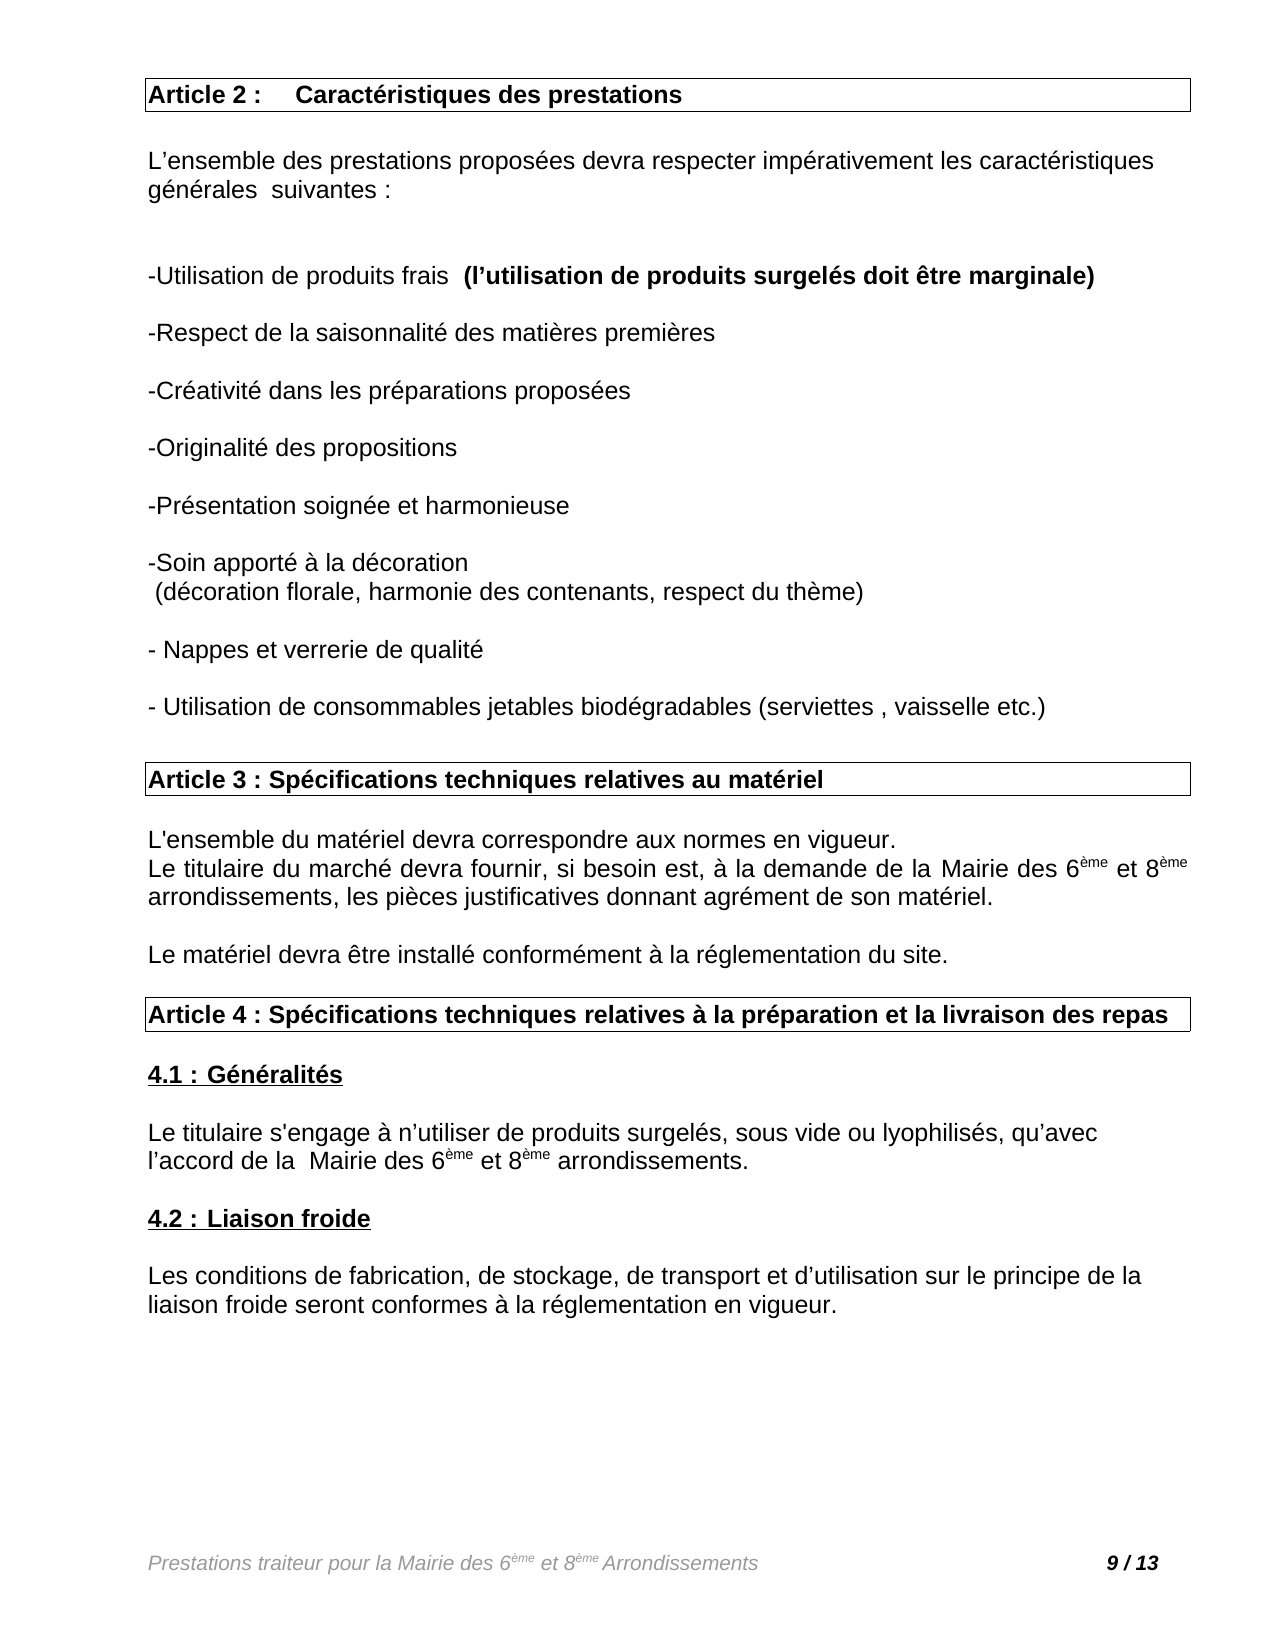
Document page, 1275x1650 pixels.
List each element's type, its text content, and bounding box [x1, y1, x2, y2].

text - Nappes et verrerie de qualité [148, 634, 1187, 663]
text 4.1 : Généralités [148, 1060, 1187, 1089]
text (décoration florale, harmonie des contenants, respect du thème) [148, 577, 1187, 606]
text Le titulaire du marché devra fournir, si besoin est, à la demande de la Mairie des 6ème et 8ème arrondissements, les pièces justificatives donnant agrément de son matériel. [148, 853, 1187, 911]
text -Présentation soignée et harmonieuse [148, 491, 1187, 519]
text 4.2 : Liaison froide [148, 1204, 1187, 1232]
text -Respect de la saisonnalité des matières premières [148, 318, 1187, 347]
subtitle Article 4 : Spécifications techniques relatives à la préparation et la livraison des repas [146, 998, 1190, 1031]
text L’ensemble des prestations proposées devra respecter impérativement les caractéristiques générales suivantes : [148, 146, 1187, 203]
text -Utilisation de produits frais (l’utilisation de produits surgelés doit être marginale) [148, 261, 1187, 289]
text Les conditions de fabrication, de stockage, de transport et d’utilisation sur le principe de la liaison froide seront conformes à la réglementation en vigueur. [89, 1261, 1187, 1319]
text L'ensemble du matériel devra correspondre aux normes en vigueur. [148, 825, 1187, 853]
text -Originalité des propositions [148, 433, 1187, 462]
subtitle Article 3 : Spécifications techniques relatives au matériel [146, 763, 1190, 795]
text - Utilisation de consommables jetables biodégradables (serviettes , vaisselle etc.) [148, 692, 1187, 721]
text Le matériel devra être installé conformément à la réglementation du site. [148, 940, 1187, 968]
text l’accord de la Mairie des 6ème et 8ème arrondissements. [148, 1146, 1187, 1175]
text -Soin apporté à la décoration [148, 548, 1187, 577]
text -Créativité dans les préparations proposées [148, 376, 1187, 404]
text Article 2 : Caractéristiques des prestations [146, 79, 1190, 111]
text Le titulaire s'engage à n’utiliser de produits surgelés, sous vide ou lyophilisés, qu’avec [148, 1117, 1187, 1146]
